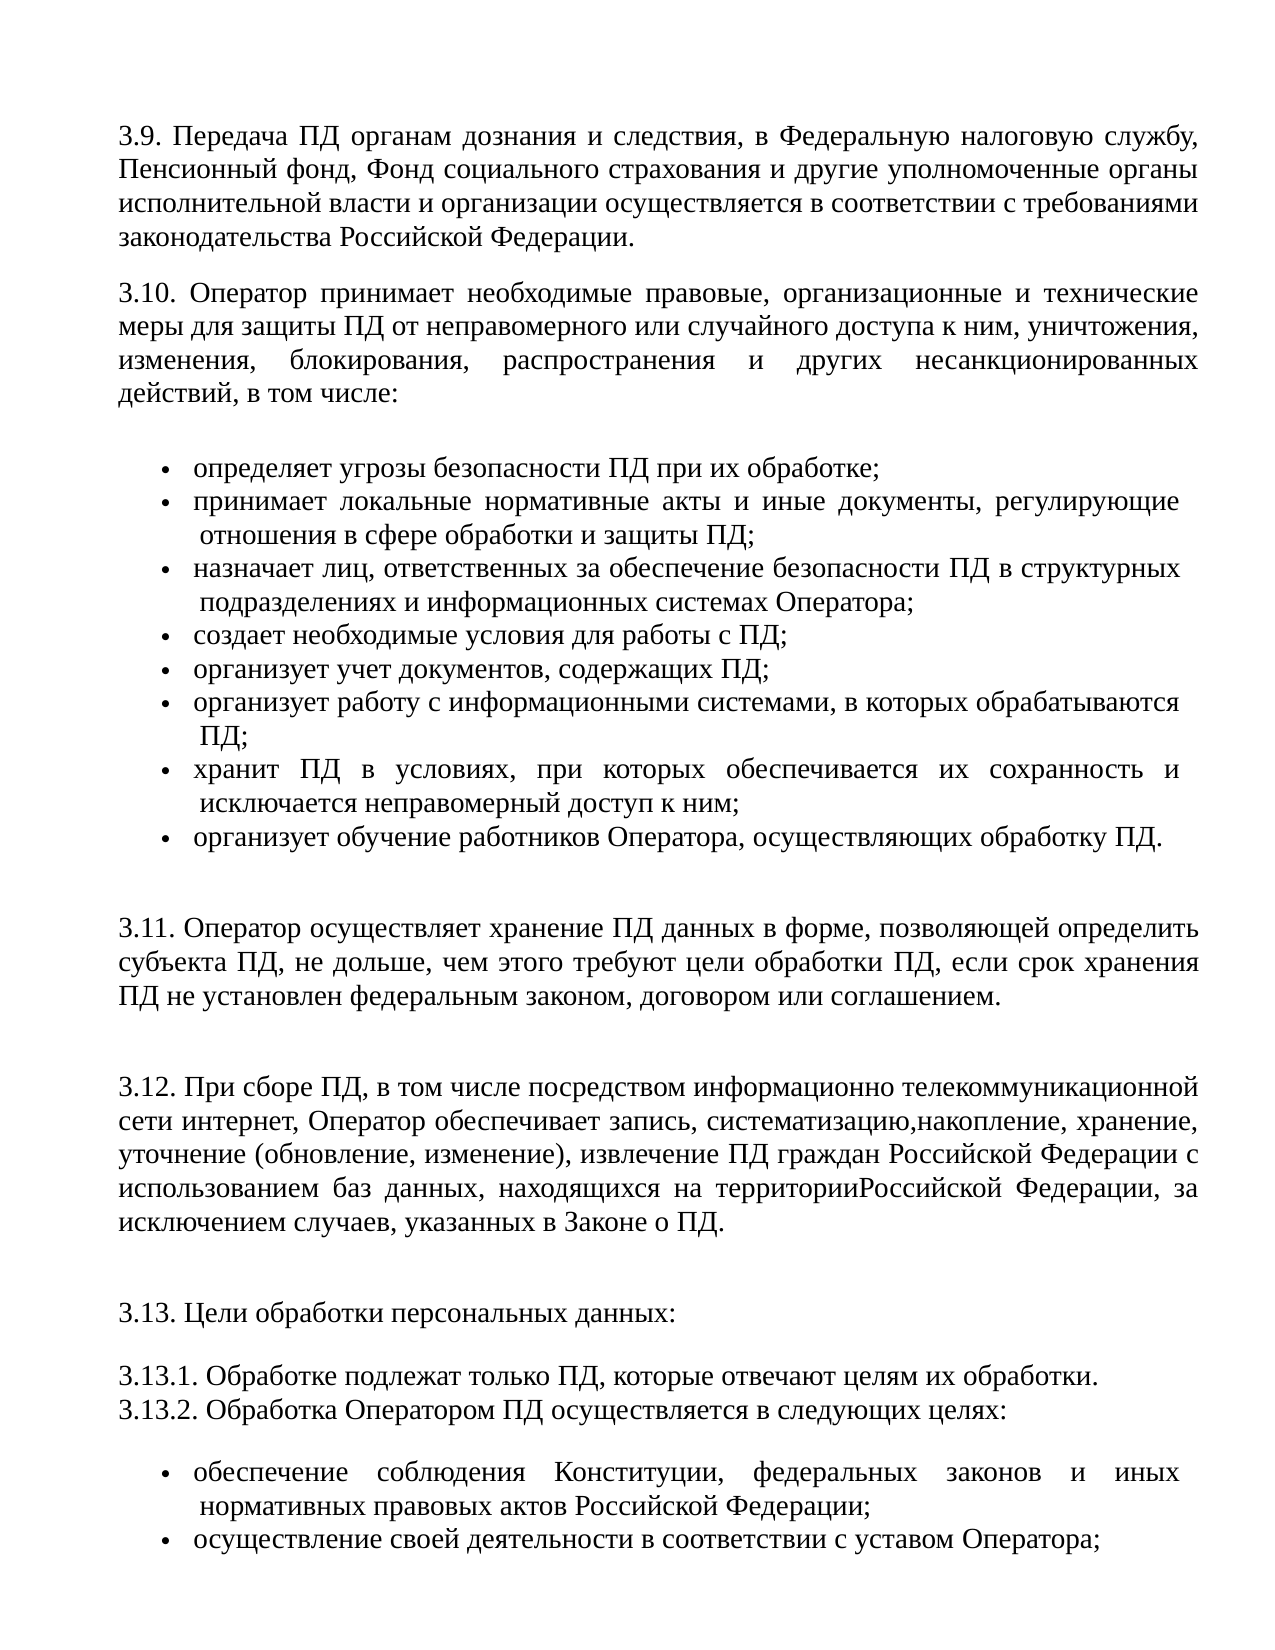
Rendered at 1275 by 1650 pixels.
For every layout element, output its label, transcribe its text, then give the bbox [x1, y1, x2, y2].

list хранит ПД в условиях, при которых обеспечивается их сохранность и исключается неправомерный доступ к ним; [162, 752, 1181, 819]
list обеспечение соблюдения Конституции, федеральных законов и иных нормативных правовых актов Российской Федерации; [162, 1454, 1181, 1522]
list организует обучение работников Оператора, осуществляющих обработку ПД. [162, 819, 1181, 852]
list создает необходимые условия для работы с ПД; [162, 617, 1181, 651]
text 3.13. Цели обработки персональных данных: [118, 1296, 1199, 1329]
text 3.9. Передача ПД органам дознания и следствия, в Федеральную налоговую службу, Пенсионный фонд, Фонд социального страхования и другие уполномоченные органы исполнительной власти и организации осуществляется в соответствии с требованиями законодательства Российской Федерации. [118, 118, 1199, 252]
list определяет угрозы безопасности ПД при их обработке; [162, 450, 1181, 483]
list принимает локальные нормативные акты и иные документы, регулирующие отношения в сфере обработки и защиты ПД; [162, 483, 1181, 550]
text 3.12. При сборе ПД, в том числе посредством информационно телекоммуникационной сети интернет, Оператор обеспечивает запись, систематизацию,накопление, хранение, уточнение (обновление, изменение), извлечение ПД граждан Российской Федерации с использованием баз данных, находящихся на территорииРоссийской Федерации, за исключением случаев, указанных в Законе о ПД. [118, 1069, 1199, 1237]
text 3.13.1. Обработке подлежат только ПД, которые отвечают целям их обработки. [118, 1358, 1199, 1392]
list организует учет документов, содержащих ПД; [162, 651, 1181, 684]
list организует работу с информационными системами, в которых обрабатываются ПД; [162, 684, 1181, 752]
text 3.11. Оператор осуществляет хранение ПД данных в форме, позволяющей определить субъекта ПД, не дольше, чем этого требуют цели обработки ПД, если срок хранения ПД не установлен федеральным законом, договором или соглашением. [118, 911, 1199, 1011]
list назначает лиц, ответственных за обеспечение безопасности ПД в структурных подразделениях и информационных системах Оператора; [162, 550, 1181, 617]
text 3.10. Оператор принимает необходимые правовые, организационные и технические меры для защиты ПД от неправомерного или случайного доступа к ним, уничтожения, изменения, блокирования, распространения и других несанкционированных действий, в том числе: [118, 275, 1199, 409]
list осуществление своей деятельности в соответствии с уставом Оператора; [162, 1522, 1181, 1555]
text 3.13.2. Обработка Оператором ПД осуществляется в следующих целях: [118, 1392, 1199, 1425]
